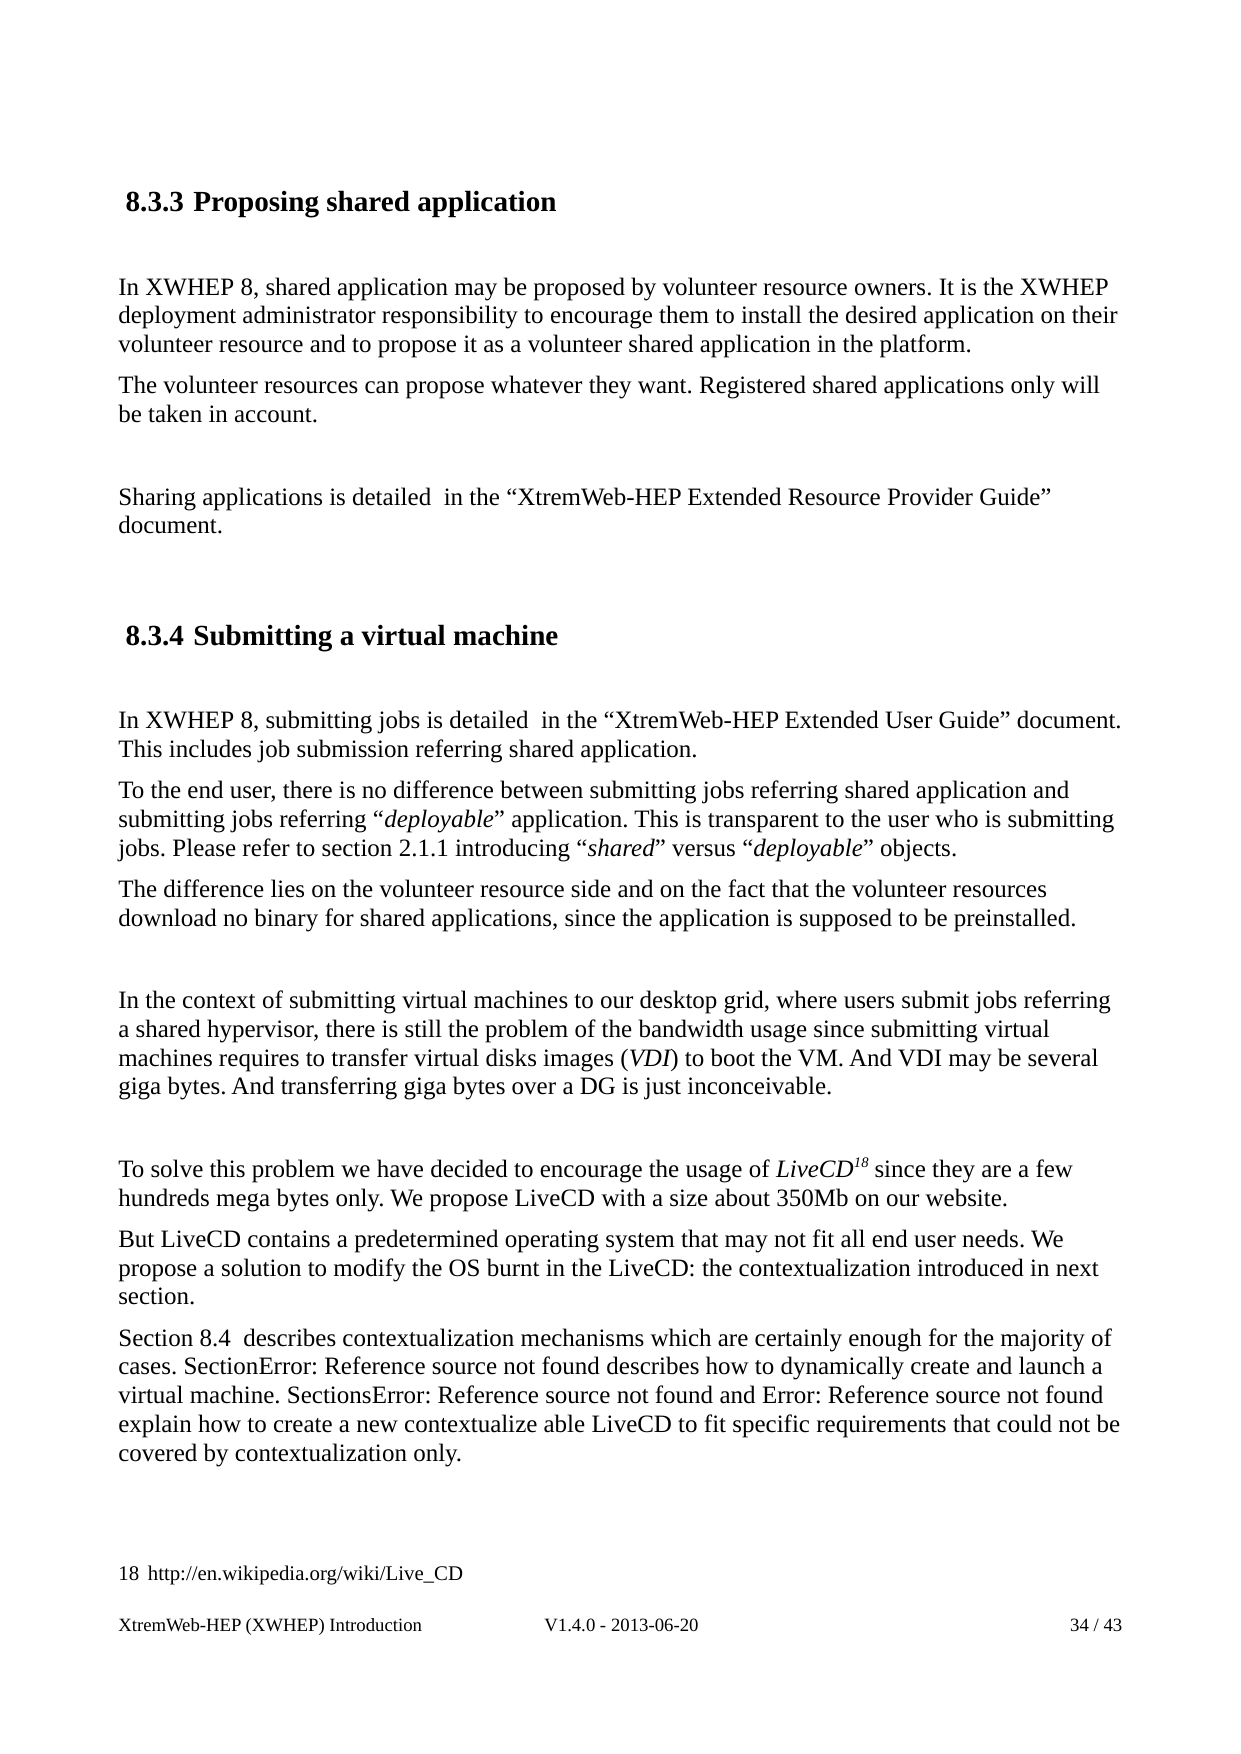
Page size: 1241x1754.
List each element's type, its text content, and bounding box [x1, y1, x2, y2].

text In XWHEP 8, submitting jobs is detailed in the “XtremWeb-HEP Extended User Guide” document. This includes job submission referring shared application. [118, 705, 1122, 763]
text But LiveCD contains a predetermined operating system that may not fit all end user needs. We propose a solution to modify the OS burnt in the LiveCD: the contextualization introduced in next section. [118, 1224, 1122, 1310]
text Sharing applications is detailed in the “XtremWeb-HEP Extended Resource Provider Guide” document. [118, 482, 1122, 539]
text http://en.wikipedia.org/wiki/Live_CD [118, 1561, 1122, 1585]
text In the context of submitting virtual machines to our desktop grid, where users submit jobs referring a shared hypervisor, there is still the problem of the bandwidth usage since submitting virtual machines requires to transfer virtual disks images (VDI) to boot the VM. And VDI may be several giga bytes. And transferring giga bytes over a DG is just inconceivable. [118, 985, 1122, 1100]
subtitle Submitting a virtual machine [118, 618, 1122, 651]
subtitle Proposing shared application [118, 184, 1122, 218]
text In XWHEP 8, shared application may be proposed by volunteer resource owners. It is the XWHEP deployment administrator responsibility to encourage them to install the desired application on their volunteer resource and to propose it as a volunteer shared application in the platform. [118, 272, 1122, 358]
text To the end user, there is no difference between submitting jobs referring shared application and submitting jobs referring “deployable” application. This is transparent to the user who is submitting jobs. Please refer to section2.1.1introducing “shared” versus “deployable” objects. [118, 775, 1122, 861]
text To solve this problem we have decided to encourage the usage of LiveCD since they are a few hundreds mega bytes only. We propose LiveCD with a size about 350Mb on our website. [118, 1154, 1122, 1211]
text The volunteer resources can propose whatever they want. Registered shared applications only will be taken in account. [118, 370, 1122, 428]
text The difference lies on the volunteer resource side and on the fact that the volunteer resources download no binary for shared applications, since the application is supposed to be preinstalled. [118, 874, 1122, 931]
text Section8.4 describes contextualization mechanisms which are certainly enough for the majority of cases. SectionError: Reference source not found describes how to dynamically create and launch a virtual machine. SectionsError: Reference source not found and Error: Reference source not found explain how to create a new contextualize able LiveCD to fit specific requirements that could not be covered by contextualization only. [118, 1323, 1122, 1466]
